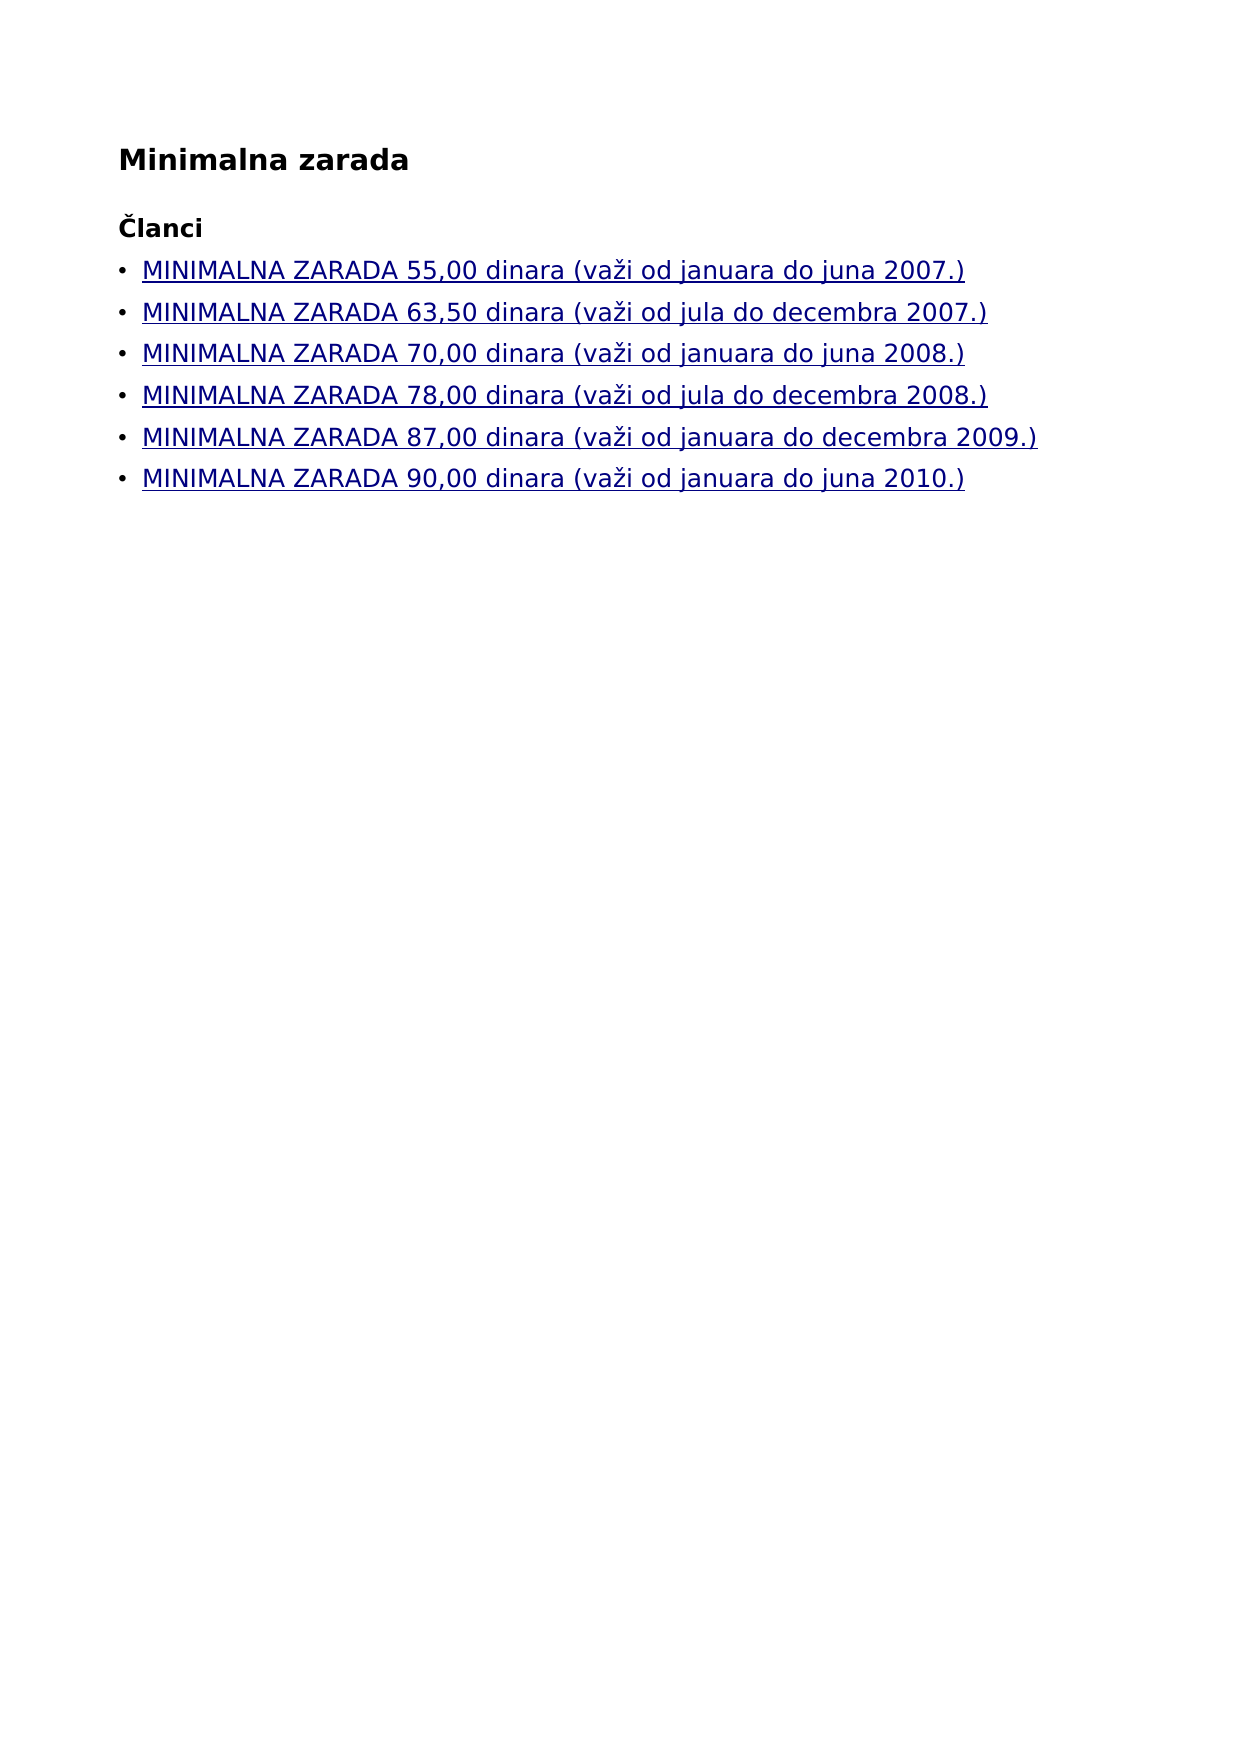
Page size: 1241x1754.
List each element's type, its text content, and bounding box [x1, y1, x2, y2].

subtitle Minimalna zarada [118, 143, 1122, 177]
list MINIMALNA ZARADA 78,00 dinara (važi od jula do decembra 2008.) [118, 381, 1122, 410]
list MINIMALNA ZARADA 87,00 dinara (važi od januara do decembra 2009.) [118, 423, 1122, 452]
subtitle Članci [118, 214, 1122, 244]
list MINIMALNA ZARADA 70,00 dinara (važi od januara do juna 2008.) [118, 339, 1122, 369]
list MINIMALNA ZARADA 55,00 dinara (važi od januara do juna 2007.) [118, 256, 1122, 285]
list MINIMALNA ZARADA 90,00 dinara (važi od januara do juna 2010.) [118, 464, 1122, 494]
list MINIMALNA ZARADA 63,50 dinara (važi od jula do decembra 2007.) [118, 298, 1122, 327]
